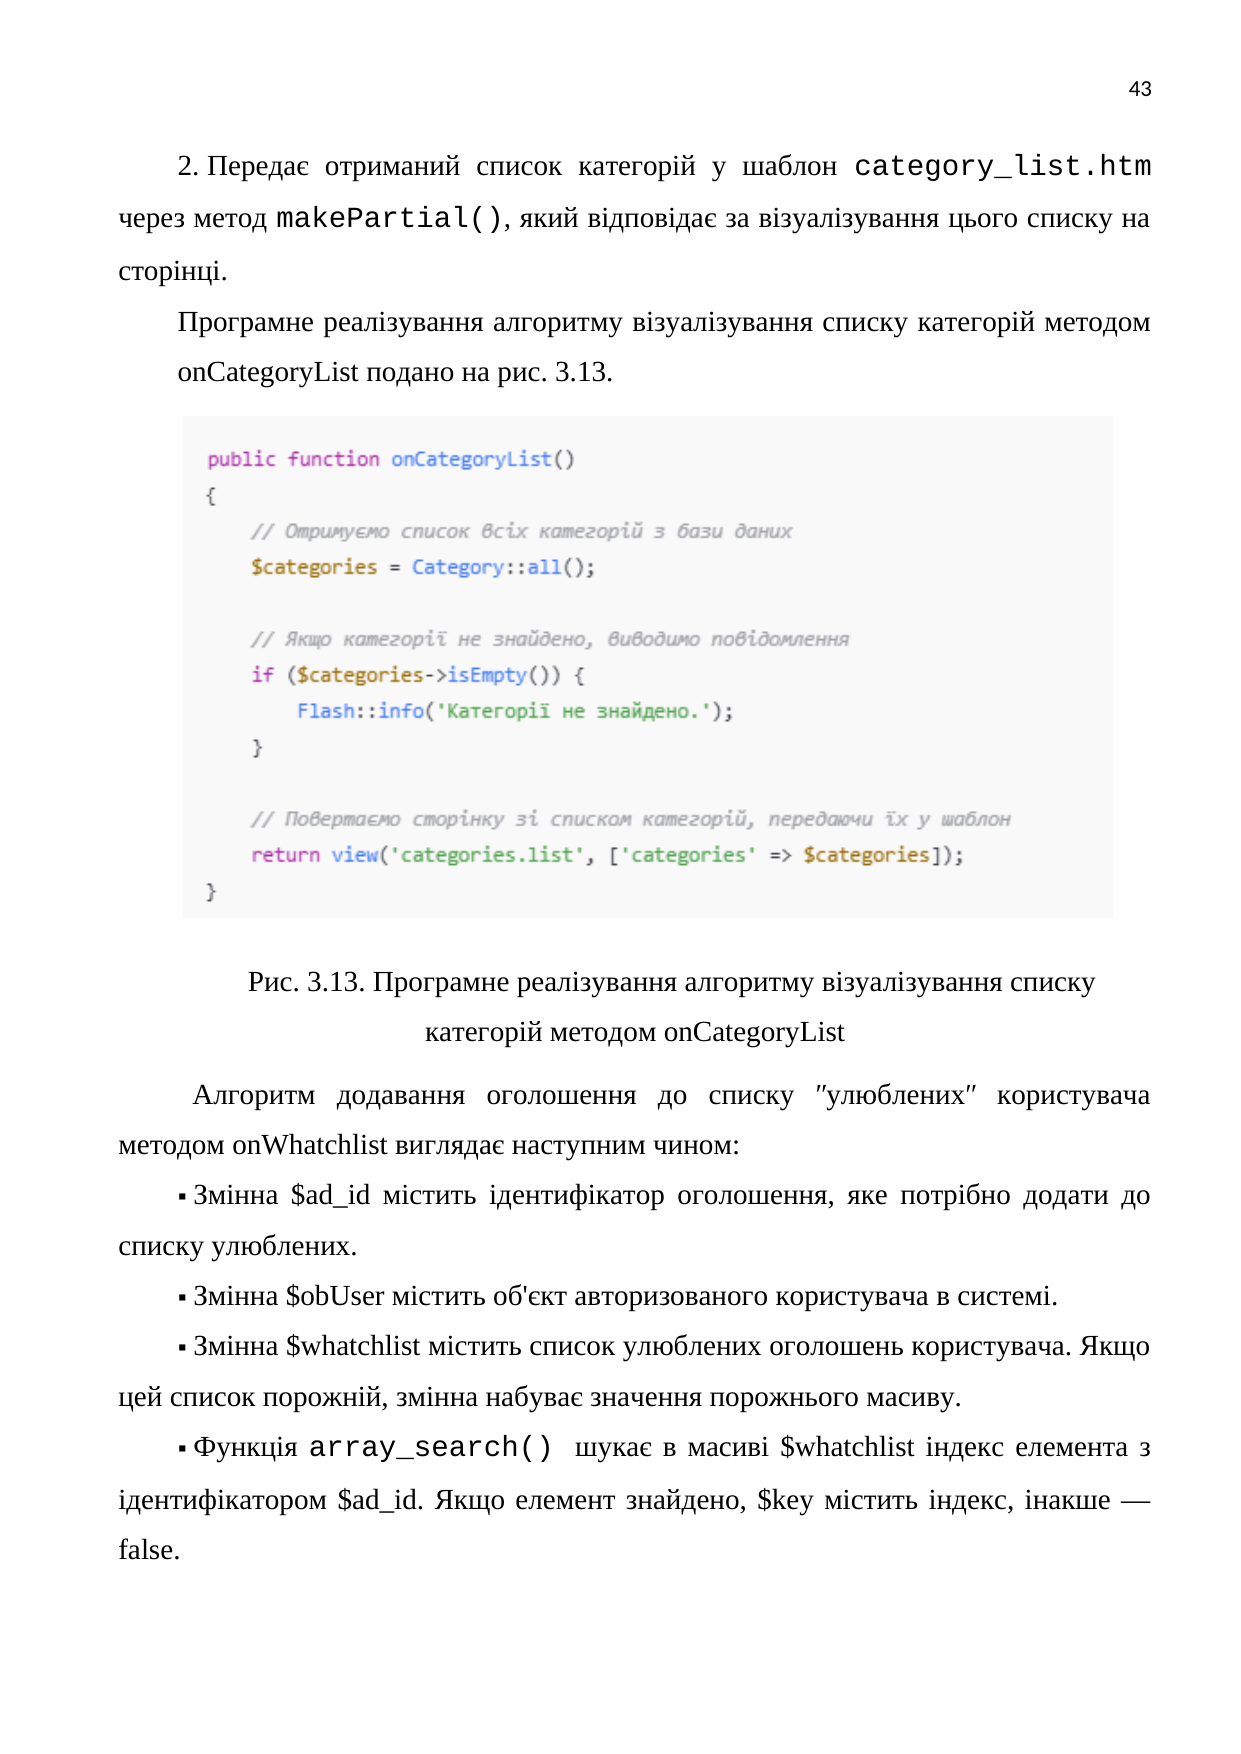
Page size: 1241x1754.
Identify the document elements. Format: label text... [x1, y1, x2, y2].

text Програмне реалізування алгоритму візуалізування списку категорій методом onCategoryList подано на рис. 3.13. [177, 304, 1152, 387]
list Функція array_search() шукає в масиві $whatchlist індекс елемента з ідентифікатором $ad_id. Якщо елемент знайдено, $key містить індекс, інакше — false. [118, 1429, 1152, 1566]
picture [183, 416, 1113, 918]
list Змінна $whatchlist містить список улюблених оголошень користувача. Якщо цей список порожній, змінна набуває значення порожнього масиву. [118, 1328, 1152, 1412]
list Передає отриманий список категорій у шаблон category_list.htm через метод makePartial(), який відповідає за візуалізування цього списку на сторінці. [118, 148, 1152, 287]
list Змінна $ad_id містить ідентифікатор оголошення, яке потрібно додати до списку улюблених. [118, 1177, 1152, 1261]
text Алгоритм додавання оголошення до списку ʺулюбленихʺ користувача методом onWhatchlist виглядає наступним чином: [118, 1077, 1152, 1161]
text Рис. 3.13. Програмне реалізування алгоритму візуалізування списку категорій методом onCategoryList [118, 417, 1152, 1047]
list Змінна $obUser містить об'єкт авторизованого користувача в системі. [118, 1278, 1152, 1312]
